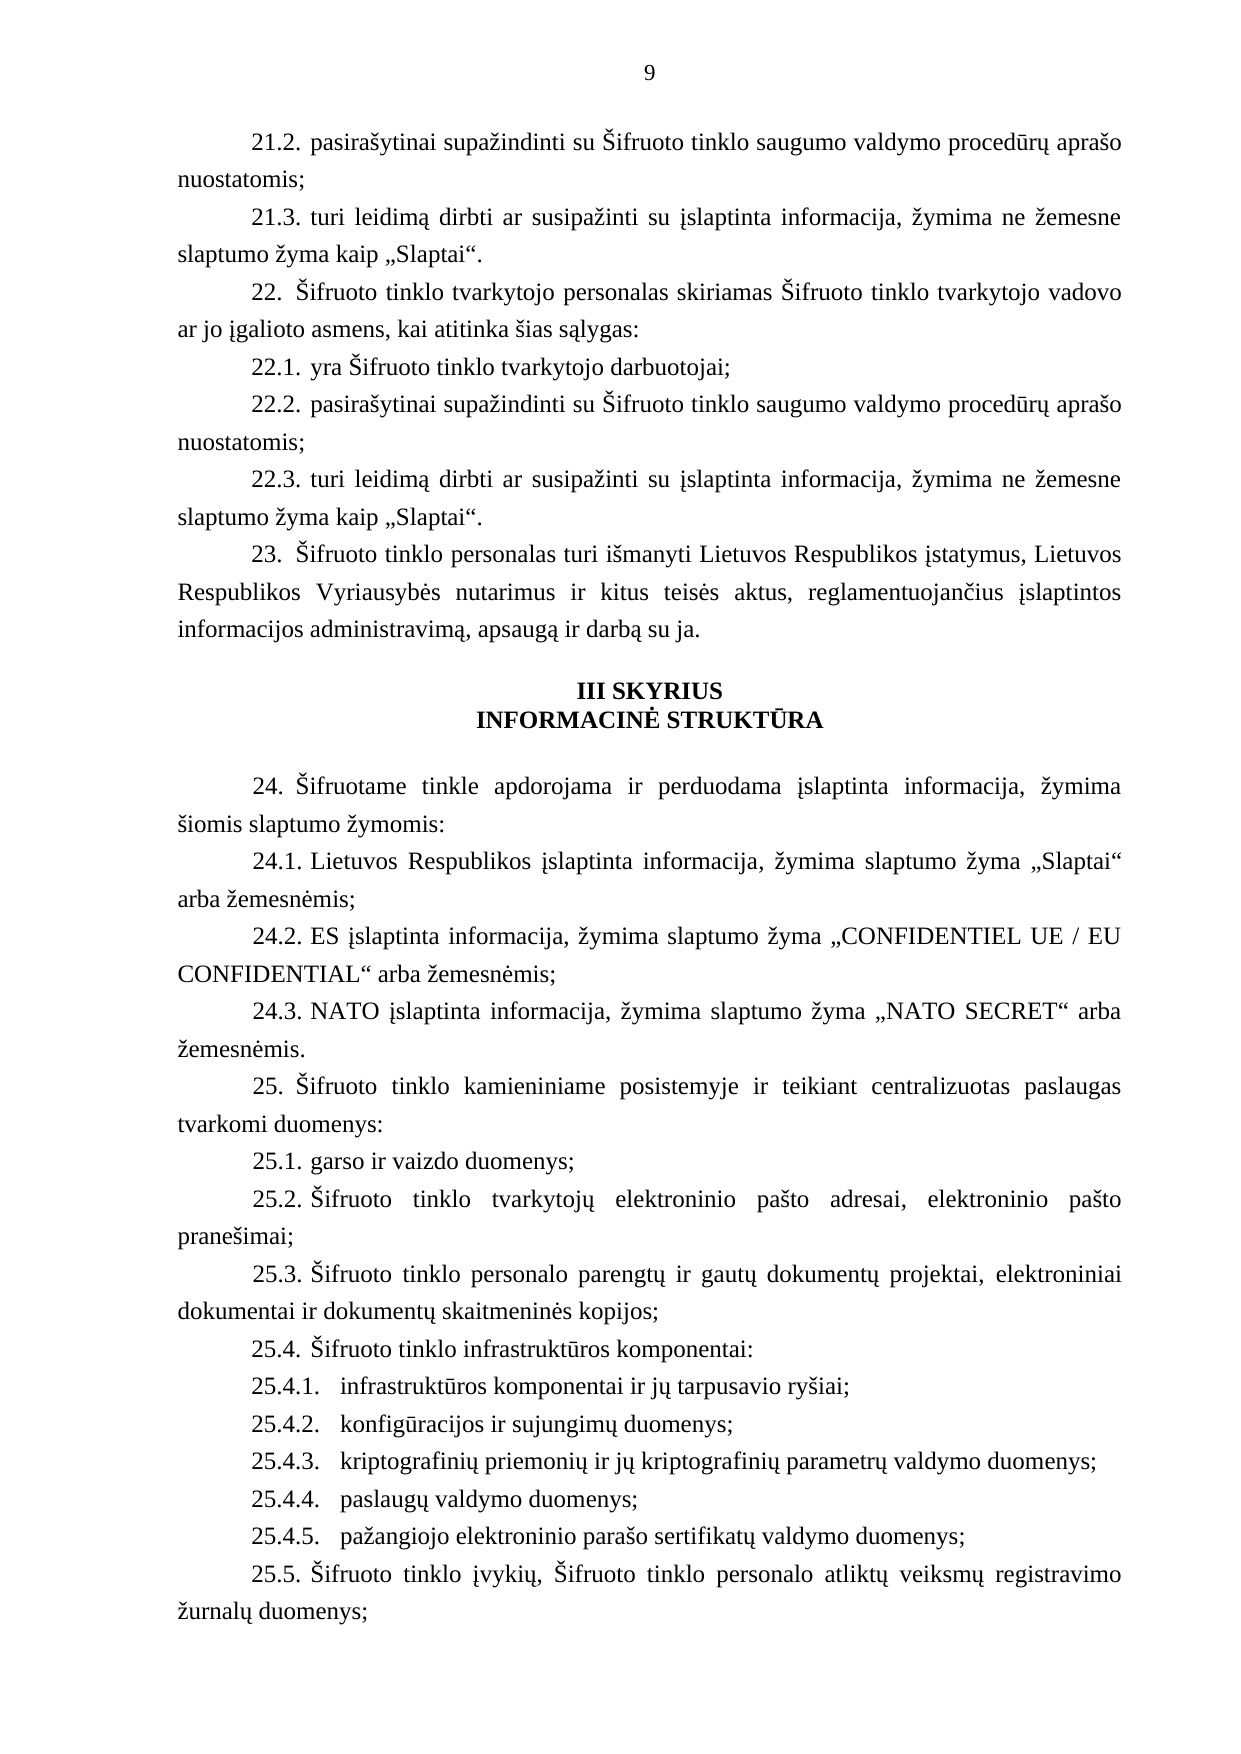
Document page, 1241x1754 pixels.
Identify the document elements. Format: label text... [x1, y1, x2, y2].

text 22.1. yra Šifruoto tinklo tvarkytojo darbuotojai; [177, 343, 1122, 381]
text 25.4. Šifruoto tinklo infrastruktūros komponentai: [177, 1325, 1122, 1362]
text 25.4.5. pažangiojo elektroninio parašo sertifikatų valdymo duomenys; [177, 1512, 1122, 1550]
text 22. Šifruoto tinklo tvarkytojo personalas skiriamas Šifruoto tinklo tvarkytojo vadovo ar jo įgalioto asmens, kai atitinka šias sąlygas: [177, 268, 1122, 343]
text 24. Šifruotame tinkle apdorojama ir perduodama įslaptinta informacija, žymima šiomis slaptumo žymomis: [177, 762, 1122, 837]
text 25.3. Šifruoto tinklo personalo parengtų ir gautų dokumentų projektai, elektroniniai dokumentai ir dokumentų skaitmeninės kopijos; [177, 1250, 1122, 1325]
text 22.2. pasirašytinai supažindinti su Šifruoto tinklo saugumo valdymo procedūrų aprašo nuostatomis; [177, 381, 1122, 456]
text 24.1. Lietuvos Respublikos įslaptinta informacija, žymima slaptumo žyma „Slaptai“ arba žemesnėmis; [177, 837, 1122, 912]
text III SKYRIUS [177, 676, 1122, 705]
text 25.2. Šifruoto tinklo tvarkytojų elektroninio pašto adresai, elektroninio pašto pranešimai; [177, 1175, 1122, 1250]
text 25.4.3. kriptografinių priemonių ir jų kriptografinių parametrų valdymo duomenys; [177, 1437, 1122, 1475]
text INFORMACINĖ STRUKTŪRA [177, 705, 1122, 734]
text 21.3. turi leidimą dirbti ar susipažinti su įslaptinta informacija, žymima ne žemesne slaptumo žyma kaip „Slaptai“. [177, 193, 1122, 268]
text 25.4.1. infrastruktūros komponentai ir jų tarpusavio ryšiai; [177, 1362, 1122, 1400]
text 22.3. turi leidimą dirbti ar susipažinti su įslaptinta informacija, žymima ne žemesne slaptumo žyma kaip „Slaptai“. [177, 456, 1122, 531]
text 23. Šifruoto tinklo personalas turi išmanyti Lietuvos Respublikos įstatymus, Lietuvos Respublikos Vyriausybės nutarimus ir kitus teisės aktus, reglamentuojančius įslaptintos informacijos administravimą, apsaugą ir darbą su ja. [177, 531, 1122, 643]
text 25.5. Šifruoto tinklo įvykių, Šifruoto tinklo personalo atliktų veiksmų registravimo žurnalų duomenys; [177, 1550, 1122, 1625]
text 25.4.2. konfigūracijos ir sujungimų duomenys; [177, 1400, 1122, 1437]
text 24.2. ES įslaptinta informacija, žymima slaptumo žyma „CONFIDENTIEL UE / EU CONFIDENTIAL“ arba žemesnėmis; [177, 912, 1122, 987]
text 25.1. garso ir vaizdo duomenys; [177, 1137, 1122, 1175]
text 25. Šifruoto tinklo kamieniniame posistemyje ir teikiant centralizuotas paslaugas tvarkomi duomenys: [177, 1062, 1122, 1137]
text 21.2. pasirašytinai supažindinti su Šifruoto tinklo saugumo valdymo procedūrų aprašo nuostatomis; [177, 118, 1122, 193]
text 25.4.4. paslaugų valdymo duomenys; [177, 1475, 1122, 1512]
text 24.3. NATO įslaptinta informacija, žymima slaptumo žyma „NATO SECRET“ arba žemesnėmis. [177, 987, 1122, 1062]
